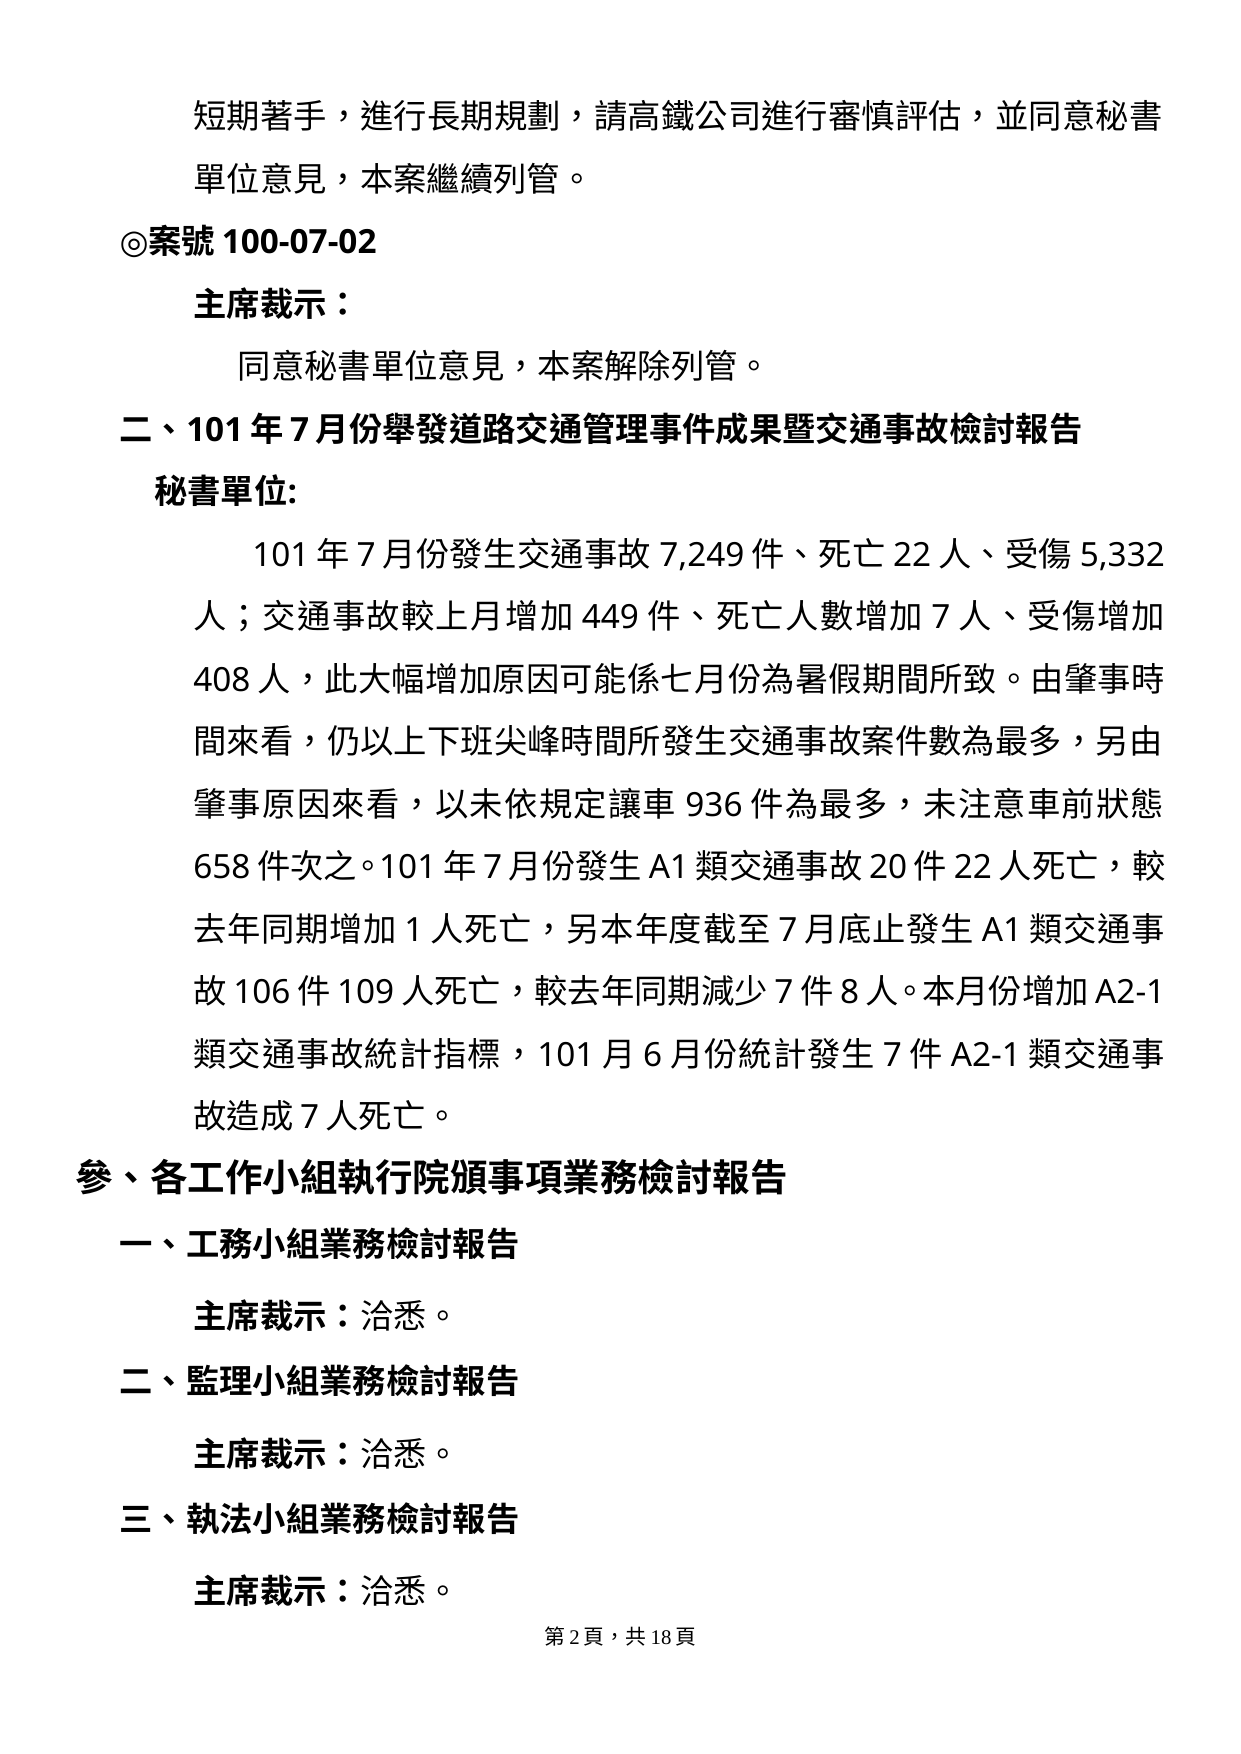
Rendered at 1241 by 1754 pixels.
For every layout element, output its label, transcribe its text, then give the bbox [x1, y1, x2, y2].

text 參、各工作小組執行院頒事項業務檢討報告 [75, 1141, 1165, 1204]
text 一、工務小組業務檢討報告 [119, 1204, 1165, 1279]
text 主席裁示：洽悉。 [193, 1279, 1165, 1341]
text 主席裁示： [193, 266, 1165, 329]
text 三、執法小組業務檢討報告 [119, 1479, 1165, 1554]
text 秘書單位: [119, 454, 1165, 516]
text 二、101年7月份舉發道路交通管理事件成果暨交通事故檢討報告 [119, 391, 1165, 454]
text 二、監理小組業務檢討報告 [119, 1341, 1165, 1416]
text 101年7月份發生交通事故7,249件、死亡22人、受傷5,332人；交通事故較上月增加449件、死亡人數增加7人、受傷增加408人，此大幅增加原因可能係七月份為暑假期間所致。由肇事時間來看，仍以上下班尖峰時間所發生交通事故案件數為最多，另由肇事原因來看，以未依規定讓車936件為最多，未注意車前狀態658件次之。101年7月份發生A1類交通事故20件22人死亡，較去年同期增加1人死亡，另本年度截至7月底止發生A1類交通事故106件109人死亡，較去年同期減少7件8人。本月份增加A2-1類交通事故統計指標，101月6月份統計發生7件A2-1類交通事故造成7人死亡。 [193, 516, 1165, 1141]
text 主席裁示：洽悉。 [193, 1554, 1165, 1616]
text 短期著手，進行長期規劃，請高鐵公司進行審慎評估，並同意秘書單位意見，本案繼續列管。 [193, 79, 1165, 204]
text ◎案號100-07-02 [119, 204, 1165, 266]
text 同意秘書單位意見，本案解除列管。 [193, 329, 1165, 391]
text 主席裁示：洽悉。 [193, 1416, 1165, 1479]
